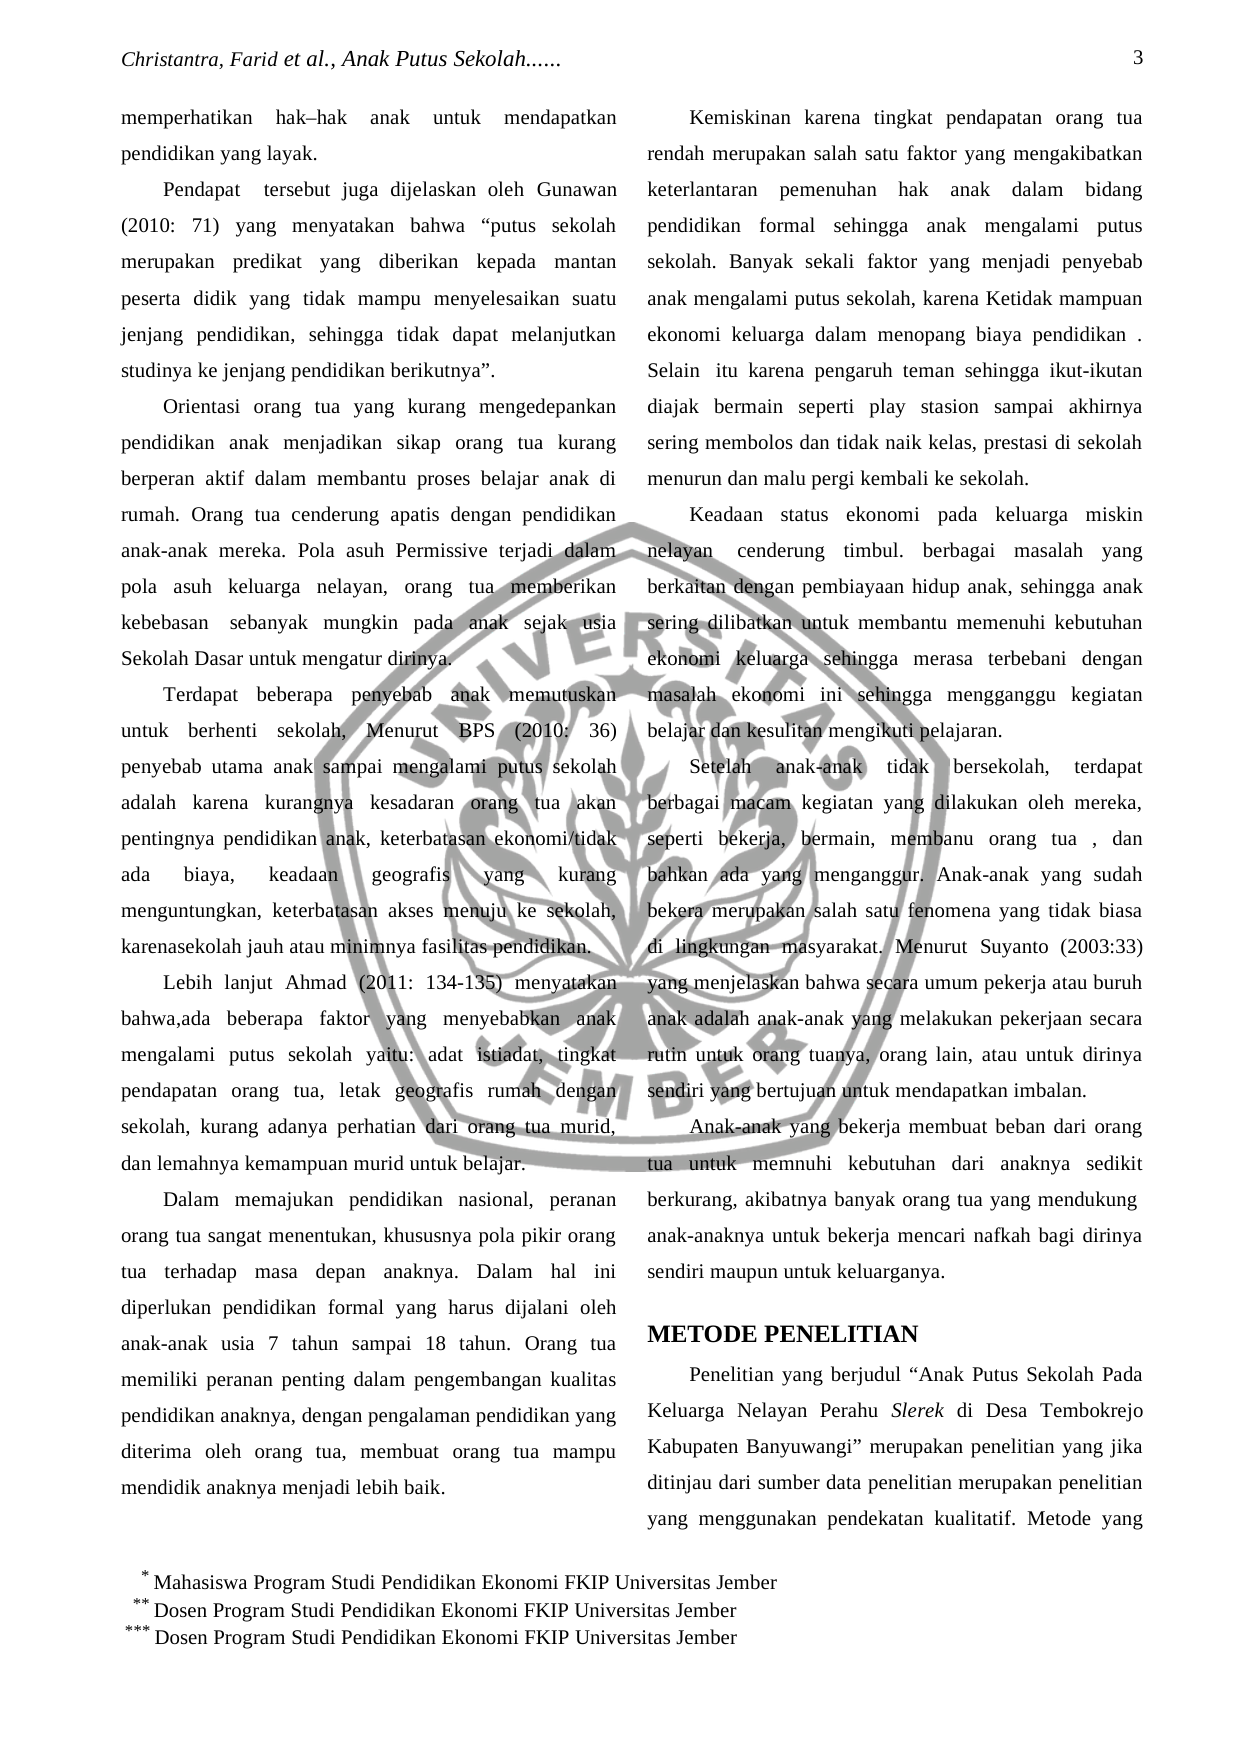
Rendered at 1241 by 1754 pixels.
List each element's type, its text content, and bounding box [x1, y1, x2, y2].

text Terdapat beberapa penyebab anak memutuskan untuk berhenti sekolah, Menurut BPS (2010: 36) penyebab utama anak sampai mengalami putus sekolah adalah karena kurangnya kesadaran orang tua akan pentingnya pendidikan anak, keterbatasan ekonomi/tidak ada biaya, keadaan geografis yang kurang menguntungkan, keterbatasan akses menuju ke sekolah, karenasekolah jauh atau minimnya fasilitas pendidikan. [121, 682, 617, 958]
text Kemiskinan karena tingkat pendapatan orang tua rendah merupakan salah satu faktor yang mengakibatkan keterlantaran pemenuhan hak anak dalam bidang pendidikan formal sehingga anak mengalami putus sekolah. Banyak sekali faktor yang menjadi penyebab anak mengalami putus sekolah, karena Ketidak mampuan ekonomi keluarga dalam menopang biaya pendidikan . Selain itu karena pengaruh teman sehingga ikut-ikutan diajak bermain seperti play stasion sampai akhirnya sering membolos dan tidak naik kelas, prestasi di sekolah menurun dan malu pergi kembali ke sekolah. [647, 105, 1143, 489]
picture [241, 447, 1023, 1247]
text Setelah anak-anak tidak bersekolah, terdapat berbagai macam kegiatan yang dilakukan oleh mereka, seperti bekerja, bermain, membanu orang tua , dan bahkan ada yang menganggur. Anak-anak yang sudah bekera merupakan salah satu fenomena yang tidak biasa di lingkungan masyarakat. Menurut Suyanto (2003:33) yang menjelaskan bahwa secara umum pekerja atau buruh anak adalah anak-anak yang melakukan pekerjaan secara rutin untuk orang tuanya, orang lain, atau untuk dirinya sendiri yang bertujuan untuk mendapatkan imbalan. [647, 754, 1143, 1102]
text Pendapat tersebut juga dijelaskan oleh Gunawan (2010: 71) yang menyatakan bahwa “putus sekolah merupakan predikat yang diberikan kepada mantan peserta didik yang tidak mampu menyelesaikan suatu jenjang pendidikan, sehingga tidak dapat melanjutkan studinya ke jenjang pendidikan berikutnya”. [121, 177, 617, 381]
text Keadaan status ekonomi pada keluarga miskin nelayan cenderung timbul. berbagai masalah yang berkaitan dengan pembiayaan hidup anak, sehingga anak sering dilibatkan untuk membantu memenuhi kebutuhan ekonomi keluarga sehingga merasa terbebani dengan masalah ekonomi ini sehingga mengganggu kegiatan belajar dan kesulitan mengikuti pelajaran. [647, 502, 1143, 742]
text memperhatikan hak–hak anak untuk mendapatkan pendidikan yang layak. [121, 105, 617, 165]
text Dalam memajukan pendidikan nasional, peranan orang tua sangat menentukan, khususnya pola pikir orang tua terhadap masa depan anaknya. Dalam hal ini diperlukan pendidikan formal yang harus dijalani oleh anak-anak usia 7 tahun sampai 18 tahun. Orang tua memiliki peranan penting dalam pengembangan kualitas pendidikan anaknya, dengan pengalaman pendidikan yang diterima oleh orang tua, membuat orang tua mampu mendidik anaknya menjadi lebih baik. [121, 1186, 617, 1499]
text Orientasi orang tua yang kurang mengedepankan pendidikan anak menjadikan sikap orang tua kurang berperan aktif dalam membantu proses belajar anak di rumah. Orang tua cenderung apatis dengan pendidikan anak-anak mereka. Pola asuh Permissive terjadi dalam pola asuh keluarga nelayan, orang tua memberikan kebebasan sebanyak mungkin pada anak sejak usia Sekolah Dasar untuk mengatur dirinya. [121, 393, 617, 670]
text Penelitian yang berjudul “Anak Putus Sekolah Pada Keluarga Nelayan Perahu Slerek di Desa Tembokrejo Kabupaten Banyuwangi” merupakan penelitian yang jika ditinjau dari sumber data penelitian merupakan penelitian yang menggunakan pendekatan kualitatif. Metode yang [647, 1362, 1143, 1530]
text Lebih lanjut Ahmad (2011: 134-135) menyatakan bahwa,ada beberapa faktor yang menyebabkan anak mengalami putus sekolah yaitu: adat istiadat, tingkat pendapatan orang tua, letak geografis rumah dengan sekolah, kurang adanya perhatian dari orang tua murid, dan lemahnya kemampuan murid untuk belajar. [121, 970, 617, 1174]
text METODE PENELITIAN [647, 1318, 1143, 1348]
text Anak-anak yang bekerja membuat beban dari orang tua untuk memnuhi kebutuhan dari anaknya sedikit berkurang, akibatnya banyak orang tua yang mendukung anak-anaknya untuk bekerja mencari nafkah bagi dirinya sendiri maupun untuk keluarganya. [647, 1114, 1143, 1282]
